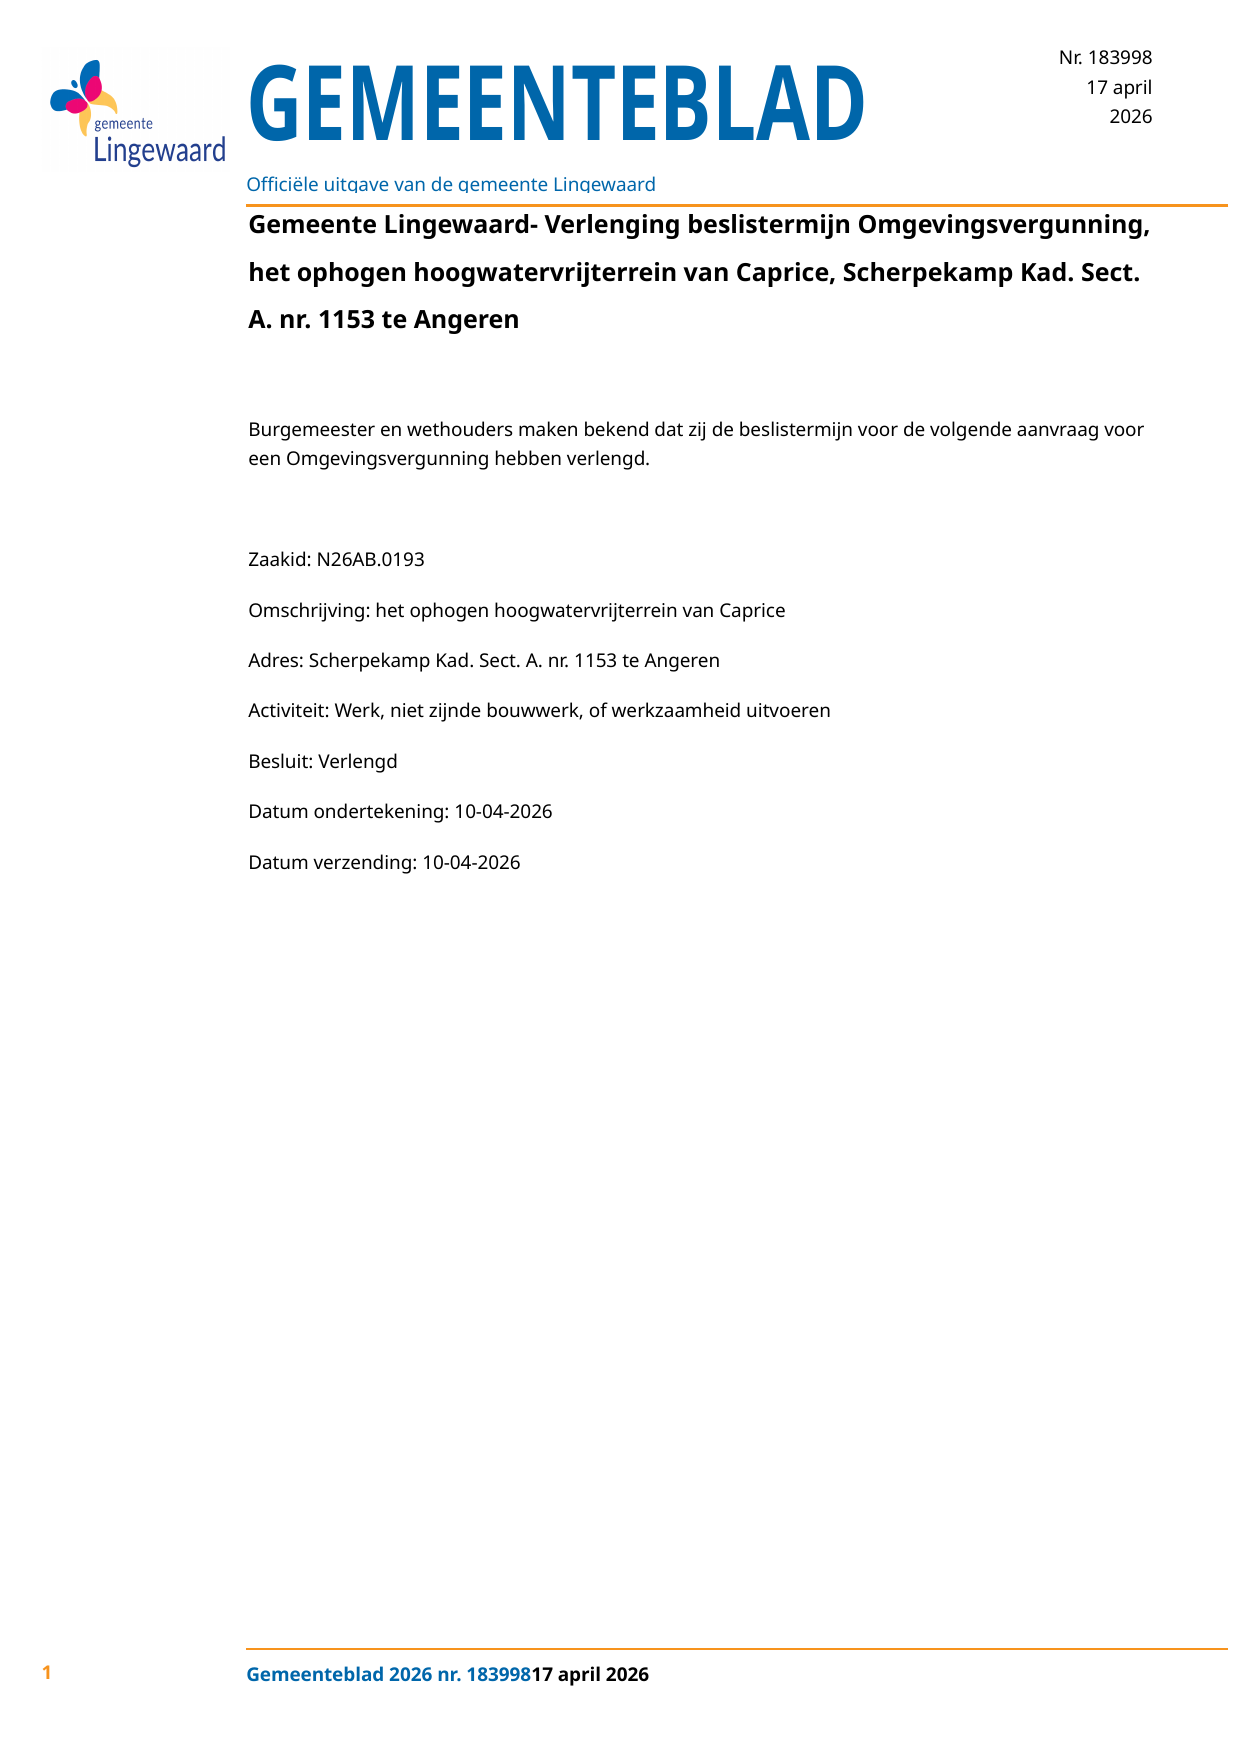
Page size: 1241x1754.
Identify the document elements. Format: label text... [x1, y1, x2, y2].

text Adres: Scherpekamp Kad. Sect. A. nr. 1153 te Angeren [248, 647, 1152, 673]
text Activiteit: Werk, niet zijnde bouwwerk, of werkzaamheid uitvoeren [248, 698, 1152, 723]
text Zaakid: N26AB.0193 [248, 546, 1152, 572]
text Datum verzending: 10-04-2026 [248, 849, 1152, 874]
text Datum ondertekening: 10-04-2026 [248, 798, 1152, 824]
text Gemeente Lingewaard- Verlenging beslistermijn Omgevingsvergunning, het ophogen hoogwatervrijterrein van Caprice, Scherpekamp Kad. Sect. A. nr. 1153 te Angeren [248, 207, 1152, 336]
text Besluit: Verlengd [248, 748, 1152, 774]
text Burgemeester en wethouders maken bekend dat zij de beslistermijn voor de volgende aanvraag voor een Omgevingsvergunning hebben verlengd. [248, 416, 1152, 471]
text Omschrijving: het ophogen hoogwatervrijterrein van Caprice [248, 597, 1152, 622]
picture [41, 47, 231, 172]
